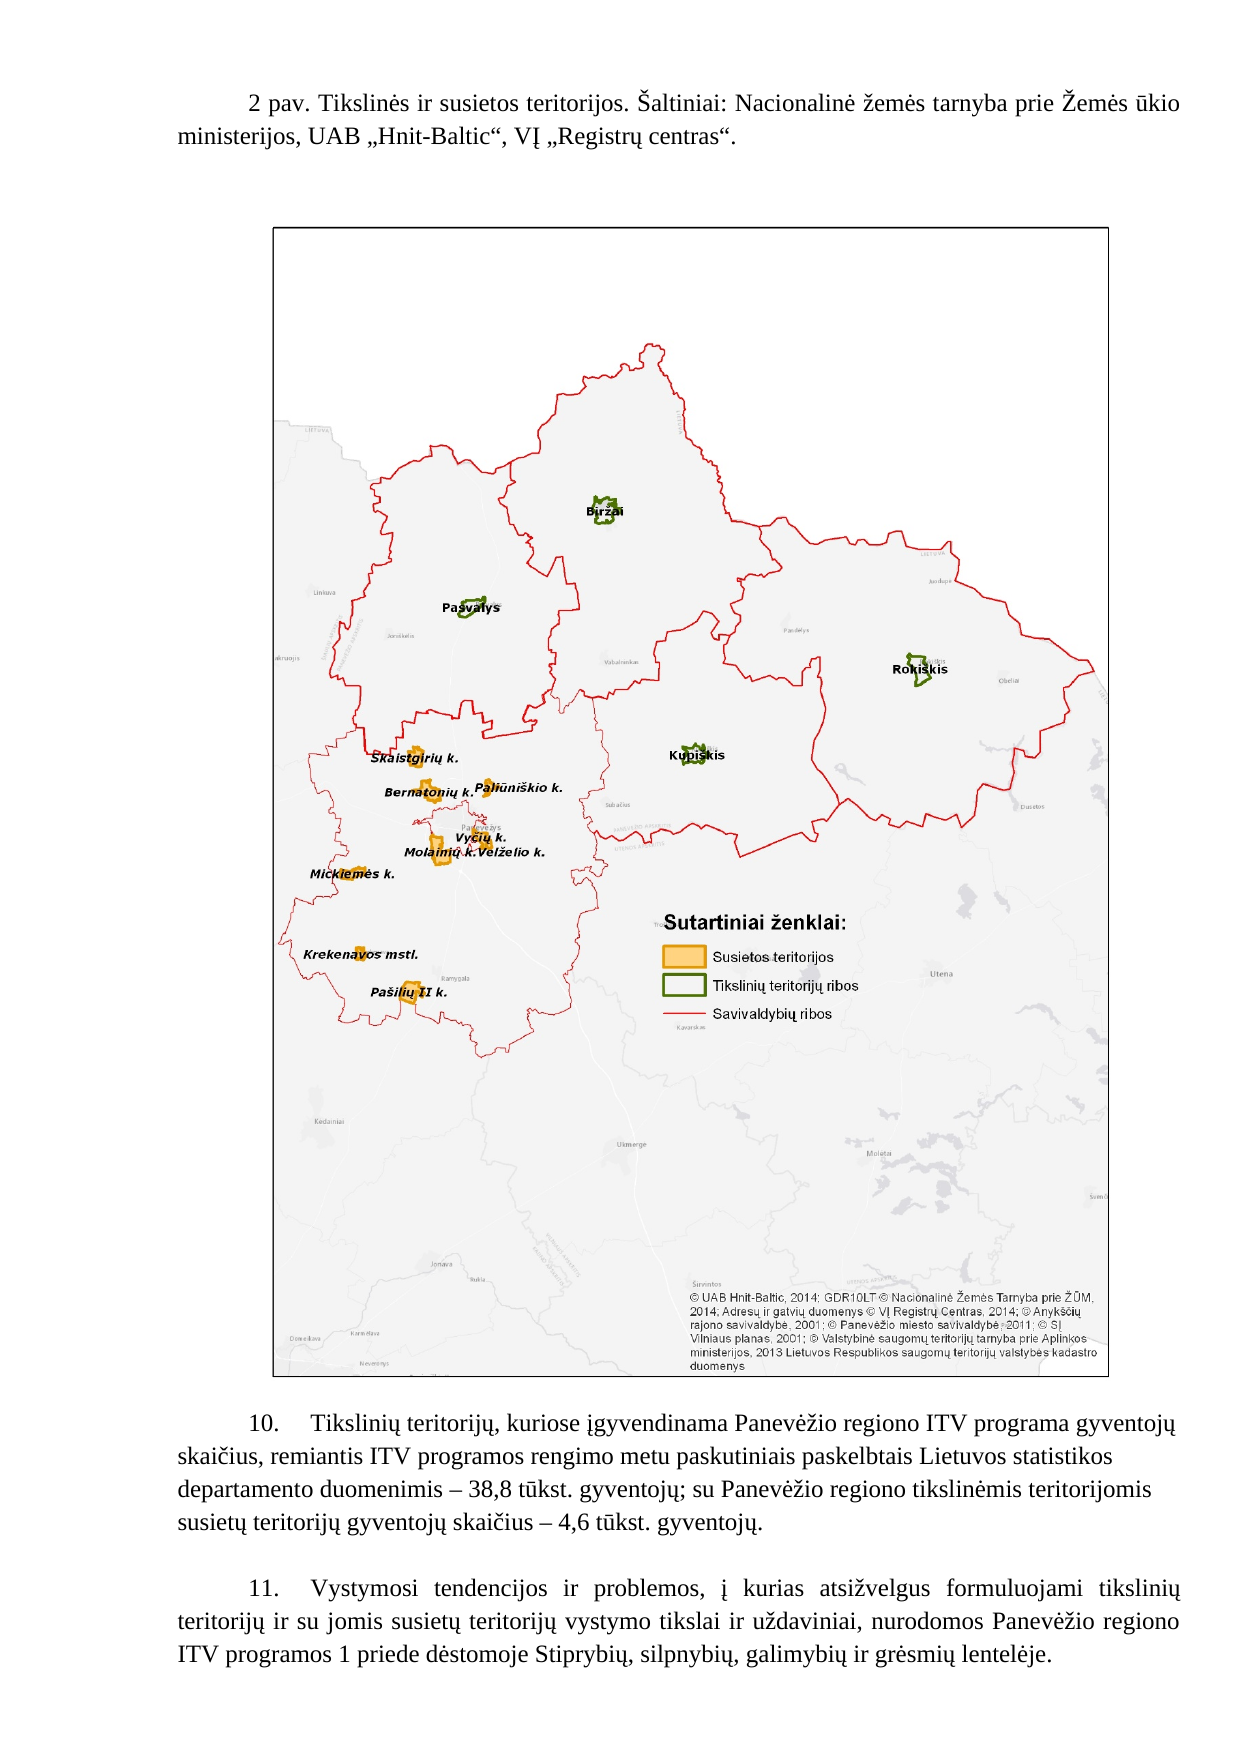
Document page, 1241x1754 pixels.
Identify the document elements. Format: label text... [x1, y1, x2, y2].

text 2 pav. Tikslinės ir susietos teritorijos. Šaltiniai: Nacionalinė žemės tarnyba prie Žemės ūkio ministerijos, UAB „Hnit-Baltic“, VĮ „Registrų centras“. [177, 88, 1181, 149]
text 11. Vystymosi tendencijos ir problemos, į kurias atsižvelgus formuluojami tikslinių teritorijų ir su jomis susietų teritorijų vystymo tikslai ir uždaviniai, nurodomos Panevėžio regiono ITV programos 1 priede dėstomoje Stiprybių, silpnybių, galimybių ir grėsmių lentelėje. [177, 1573, 1181, 1668]
text 10. Tikslinių teritorijų, kuriose įgyvendinama Panevėžio regiono ITV programa gyventojų skaičius, remiantis ITV programos rengimo metu paskutiniais paskelbtais Lietuvos statistikos departamento duomenimis – 38,8 tūkst. gyventojų; su Panevėžio regiono tikslinėmis teritorijomis susietų teritorijų gyventojų skaičius – 4,6 tūkst. gyventojų. [177, 1408, 1181, 1536]
